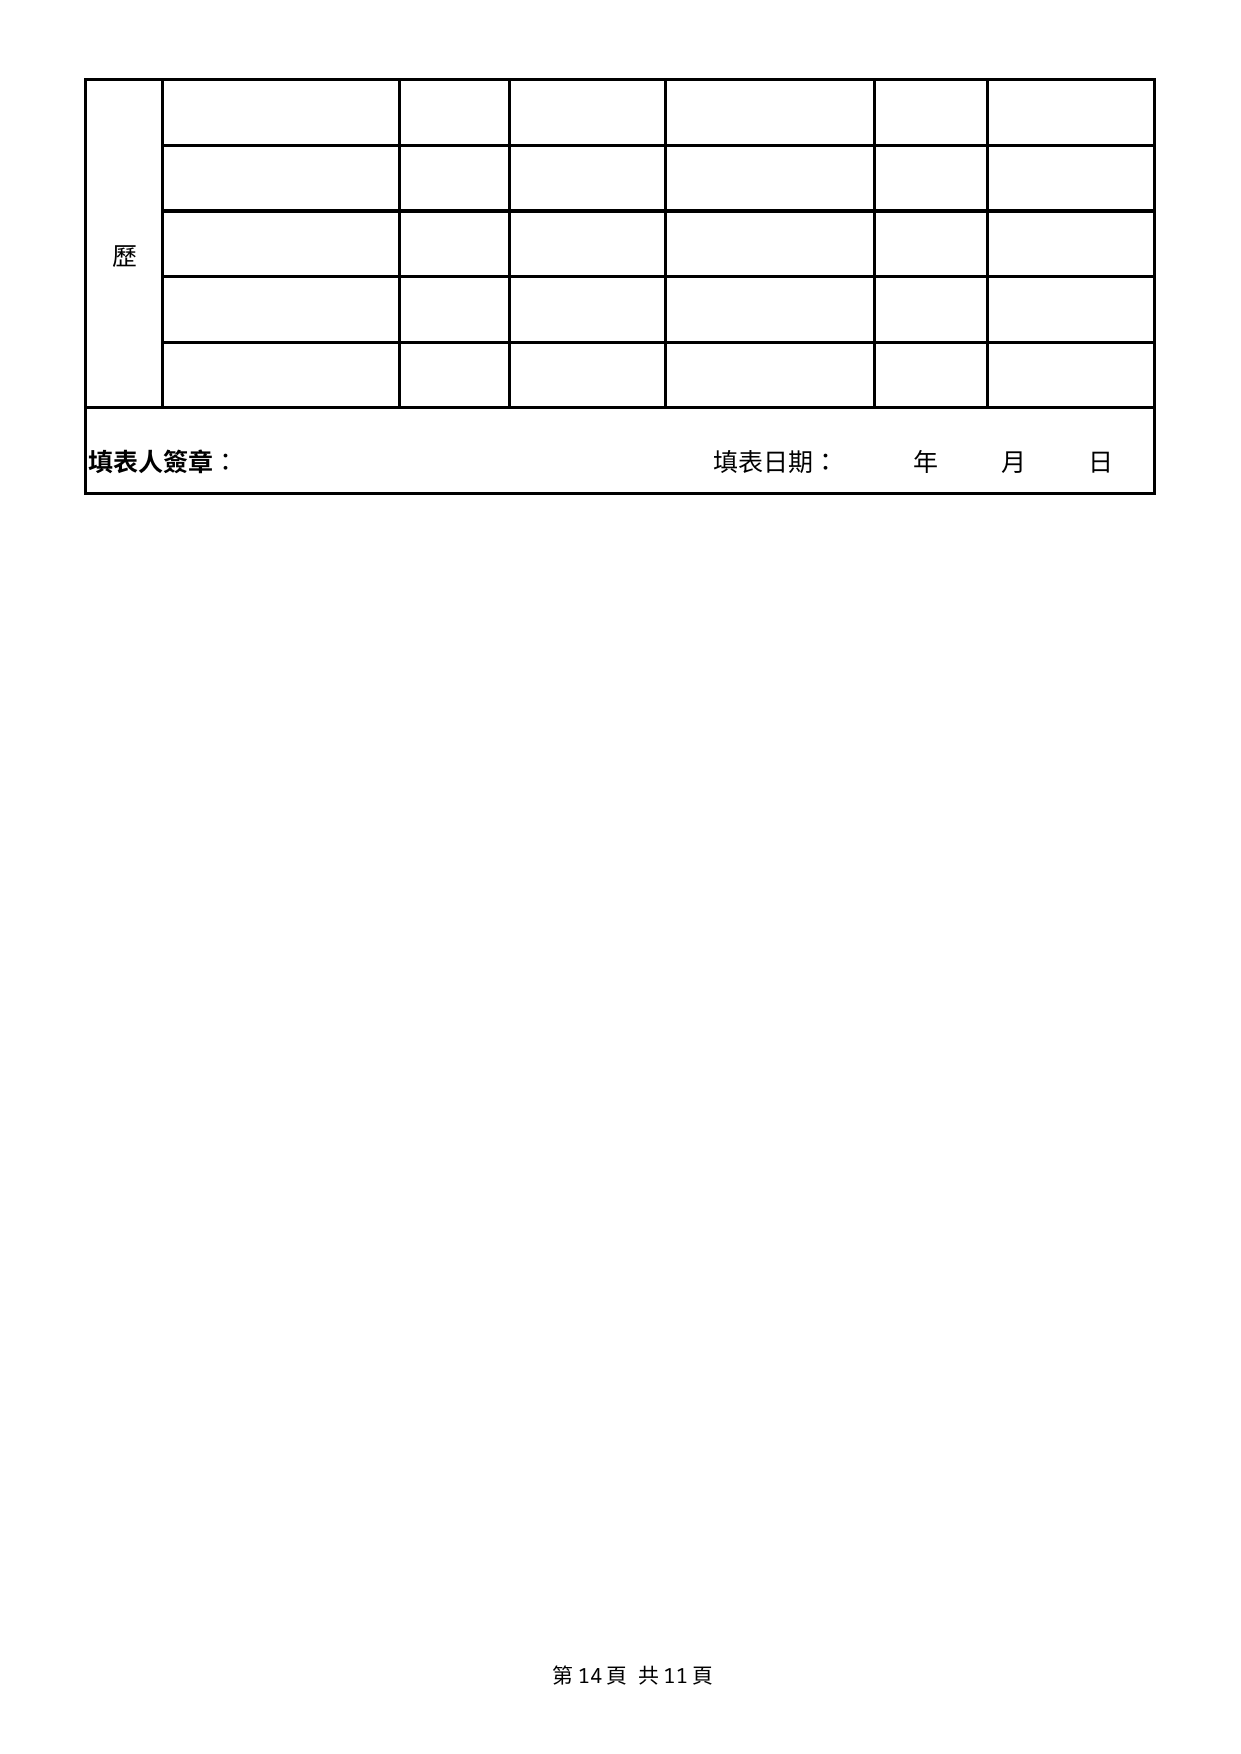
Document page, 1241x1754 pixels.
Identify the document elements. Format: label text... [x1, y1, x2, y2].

table_cell [164, 213, 398, 275]
table_cell 填表人簽章： 填表日期： 年 月 日 [87, 409, 1153, 492]
table_cell [401, 81, 508, 144]
table_cell [164, 344, 398, 406]
table_cell [511, 344, 664, 406]
table_cell [989, 81, 1153, 144]
table_cell [164, 278, 398, 341]
table_cell [401, 147, 508, 209]
table_cell [667, 344, 873, 406]
table_cell [164, 147, 398, 209]
table_cell [876, 278, 986, 341]
table_cell [989, 147, 1153, 209]
table_cell [989, 278, 1153, 341]
table_cell [667, 147, 873, 209]
table_cell [876, 147, 986, 209]
table_cell 經 歷 [87, 81, 161, 406]
table_cell [164, 81, 398, 144]
table_cell [511, 278, 664, 341]
table_cell [511, 213, 664, 275]
table_cell [401, 278, 508, 341]
table_cell [667, 213, 873, 275]
table_cell [511, 81, 664, 144]
table_cell [989, 213, 1153, 275]
table_cell [511, 147, 664, 209]
table_cell [401, 344, 508, 406]
table_cell [401, 213, 508, 275]
table_cell [667, 81, 873, 144]
table_cell [876, 344, 986, 406]
table_cell [876, 213, 986, 275]
table_cell [989, 344, 1153, 406]
table_cell [667, 278, 873, 341]
table_cell [876, 81, 986, 144]
